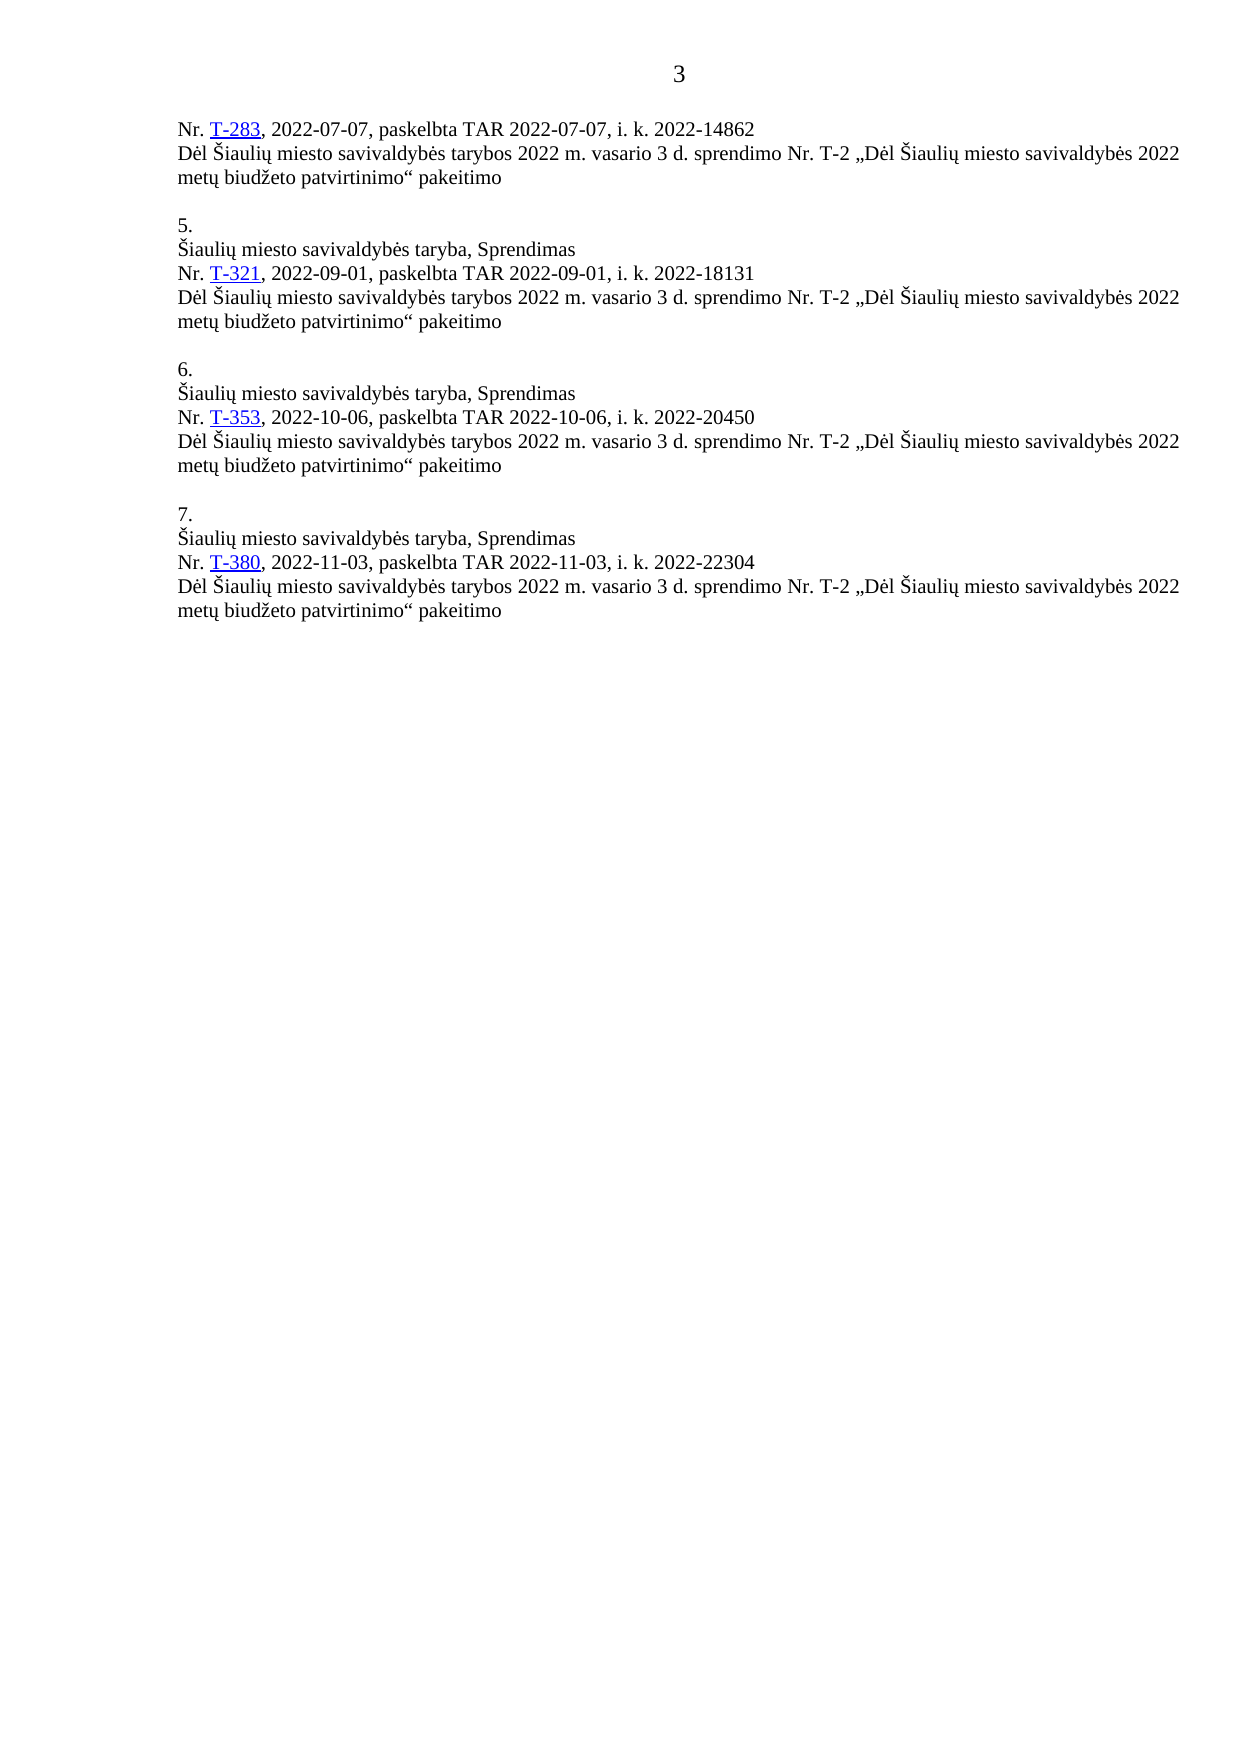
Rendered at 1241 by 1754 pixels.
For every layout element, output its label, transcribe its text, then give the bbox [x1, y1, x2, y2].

text Nr. T-283, 2022-07-07, paskelbta TAR 2022-07-07, i. k. 2022-14862 [177, 117, 1181, 141]
text Šiaulių miesto savivaldybės taryba, Sprendimas [177, 526, 1181, 550]
text 5. [177, 213, 1181, 237]
text Dėl Šiaulių miesto savivaldybės tarybos 2022 m. vasario 3 d. sprendimo Nr. T-2 „Dėl Šiaulių miesto savivaldybės 2022 metų biudžeto patvirtinimo“ pakeitimo [177, 285, 1181, 333]
text Šiaulių miesto savivaldybės taryba, Sprendimas [177, 237, 1181, 261]
text Šiaulių miesto savivaldybės taryba, Sprendimas [177, 381, 1181, 405]
text Dėl Šiaulių miesto savivaldybės tarybos 2022 m. vasario 3 d. sprendimo Nr. T-2 „Dėl Šiaulių miesto savivaldybės 2022 metų biudžeto patvirtinimo“ pakeitimo [177, 429, 1181, 477]
text Dėl Šiaulių miesto savivaldybės tarybos 2022 m. vasario 3 d. sprendimo Nr. T-2 „Dėl Šiaulių miesto savivaldybės 2022 metų biudžeto patvirtinimo“ pakeitimo [177, 574, 1181, 622]
text 7. [177, 502, 1181, 526]
text 6. [177, 357, 1181, 381]
text Nr. T-353, 2022-10-06, paskelbta TAR 2022-10-06, i. k. 2022-20450 [177, 405, 1181, 429]
text Nr. T-321, 2022-09-01, paskelbta TAR 2022-09-01, i. k. 2022-18131 [177, 261, 1181, 285]
text Nr. T-380, 2022-11-03, paskelbta TAR 2022-11-03, i. k. 2022-22304 [177, 550, 1181, 574]
text Dėl Šiaulių miesto savivaldybės tarybos 2022 m. vasario 3 d. sprendimo Nr. T-2 „Dėl Šiaulių miesto savivaldybės 2022 metų biudžeto patvirtinimo“ pakeitimo [177, 141, 1181, 189]
